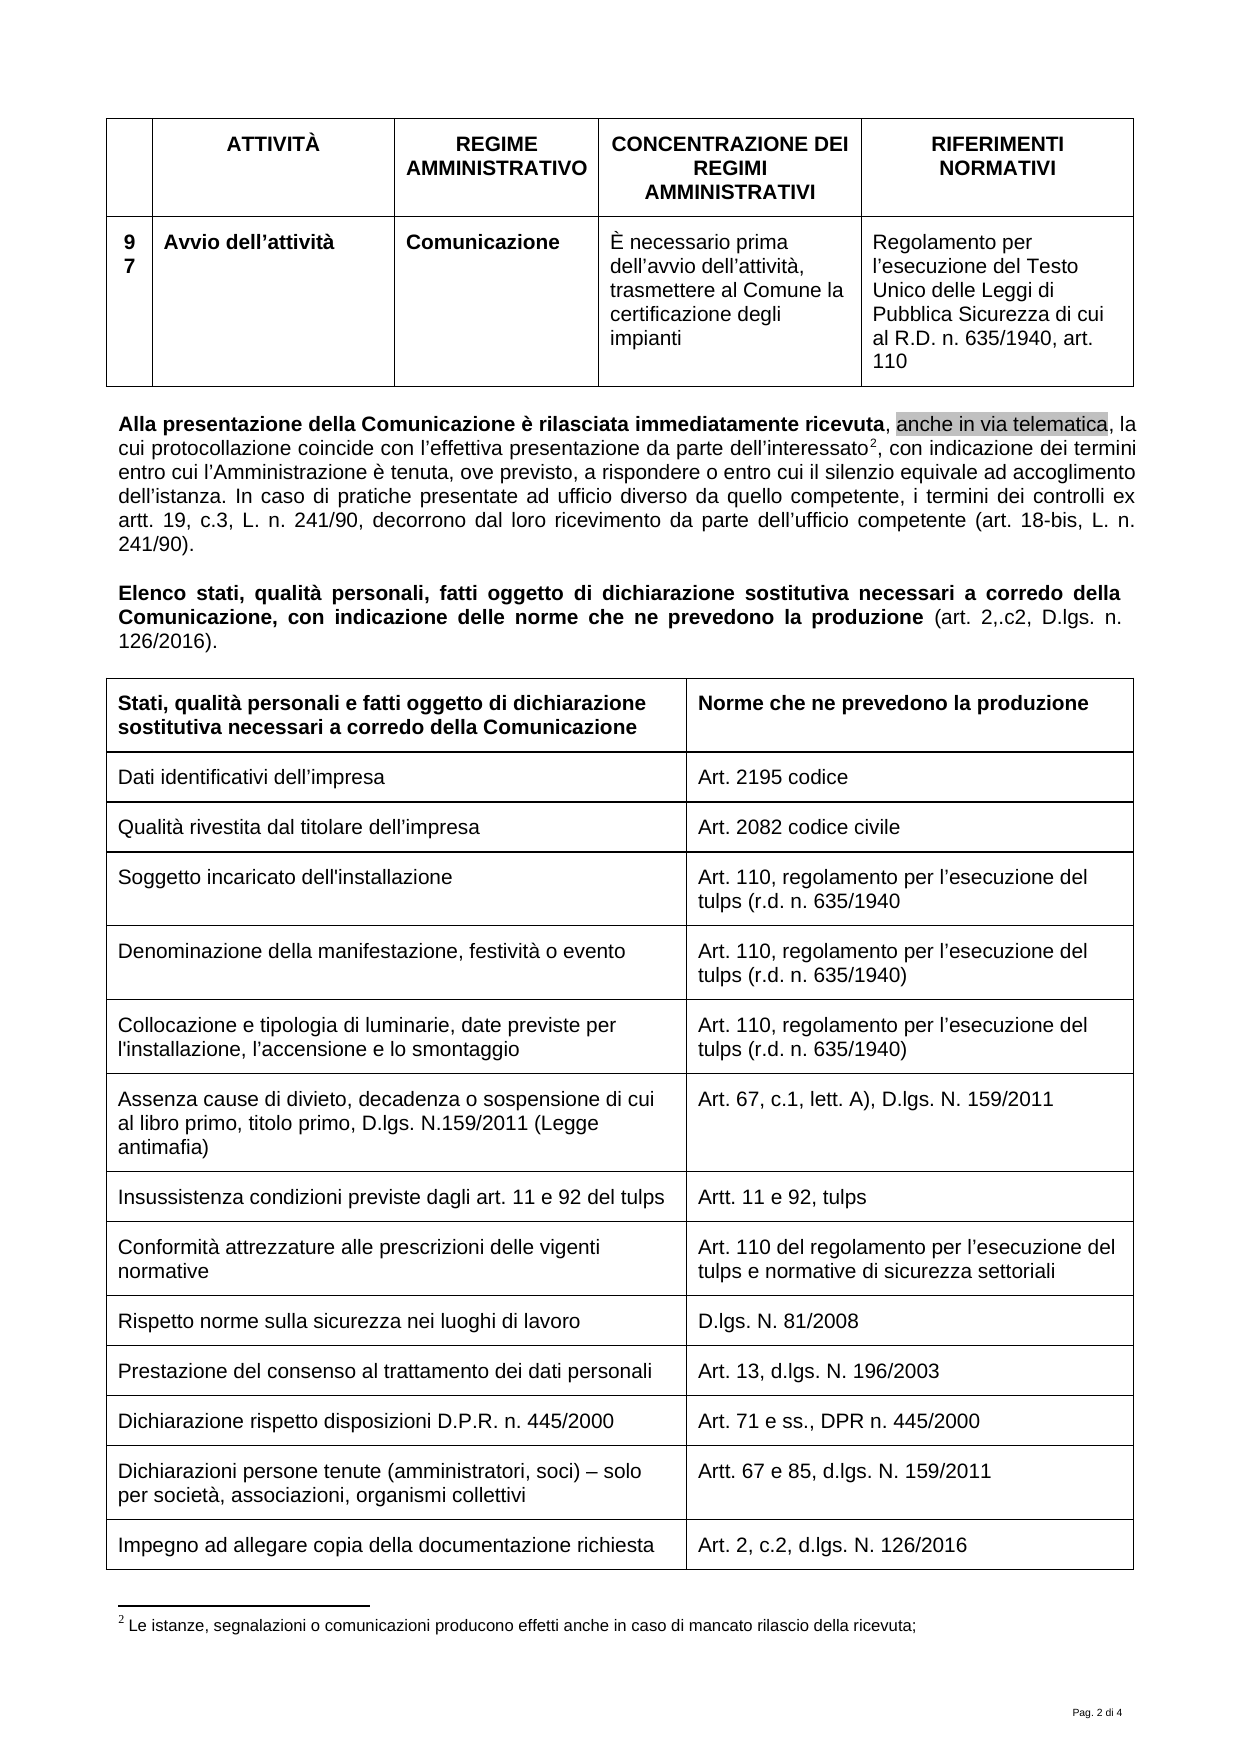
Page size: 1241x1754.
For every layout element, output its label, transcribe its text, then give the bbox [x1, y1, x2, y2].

table_header Norme che ne prevedono la produzione [687, 679, 1133, 751]
table_cell Dichiarazione rispetto disposizioni D.P.R. n. 445/2000 [107, 1396, 686, 1445]
table_cell Art. 67, c.1, lett. A), D.lgs. N. 159/2011 [687, 1074, 1133, 1171]
table_cell 97 [107, 217, 152, 386]
table_cell Dichiarazioni persone tenute (amministratori, soci) – solo per società, associazioni, organismi collettivi [107, 1446, 686, 1519]
table_header ATTIVITÀ [153, 119, 394, 216]
table_cell Artt. 67 e 85, d.lgs. N. 159/2011 [687, 1446, 1133, 1519]
table_cell Art. 2, c.2, d.lgs. N. 126/2016 [687, 1520, 1133, 1569]
table_header Stati, qualità personali e fatti oggetto di dichiarazione sostitutiva necessari a corredo della Comunicazione [107, 679, 686, 751]
table_cell È necessario prima dell’avvio dell’attività, trasmettere al Comune la certificazione degli impianti [599, 217, 861, 386]
text Elenco stati, qualità personali, fatti oggetto di dichiarazione sostitutiva necessari a corredo della Comunicazione, con indicazione delle norme che ne prevedono la produzione (art. 2,.c2, D.lgs. n. 126/2016). [118, 581, 1122, 652]
table_cell Art. 110, regolamento per l’esecuzione del tulps (r.d. n. 635/1940) [687, 1000, 1133, 1073]
table_cell Art. 2082 codice civile [687, 803, 1133, 851]
table_cell Collocazione e tipologia di luminarie, date previste per l'installazione, l’accensione e lo smontaggio [107, 1000, 686, 1073]
table_cell Soggetto incaricato dell'installazione [107, 853, 686, 925]
table_cell Art. 13, d.lgs. N. 196/2003 [687, 1346, 1133, 1395]
table_header [107, 119, 152, 216]
table_cell Art. 71 e ss., DPR n. 445/2000 [687, 1396, 1133, 1445]
table_header RIFERIMENTI NORMATIVI [862, 119, 1133, 216]
table_cell Assenza cause di divieto, decadenza o sospensione di cui al libro primo, titolo primo, D.lgs. N.159/2011 (Legge antimafia) [107, 1074, 686, 1171]
text Alla presentazione della Comunicazione è rilasciata immediatamente ricevuta, anche in via telematica, la cui protocollazione coincide con l’effettiva presentazione da parte dell’interessato, con indicazione dei termini entro cui l’Amministrazione è tenuta, ove previsto, a rispondere o entro cui il silenzio equivale ad accoglimento dell’istanza. In caso di pratiche presentate ad ufficio diverso da quello competente, i termini dei controlli ex artt. 19, c.3, L. n. 241/90, decorrono dal loro ricevimento da parte dell’ufficio competente (art. 18-bis, L. n. 241/90). [118, 412, 1137, 556]
table_cell Art. 110, regolamento per l’esecuzione del tulps (r.d. n. 635/1940) [687, 926, 1133, 999]
table_cell Comunicazione [395, 217, 598, 386]
table_cell D.lgs. N. 81/2008 [687, 1296, 1133, 1345]
table_header CONCENTRAZIONE DEI REGIMI AMMINISTRATIVI [599, 119, 861, 216]
table_cell Dati identificativi dell’impresa [107, 753, 686, 801]
table_cell Conformità attrezzature alle prescrizioni delle vigenti normative [107, 1222, 686, 1295]
table_cell Art. 110, regolamento per l’esecuzione del tulps (r.d. n. 635/1940 [687, 853, 1133, 925]
table_cell Regolamento per l’esecuzione del Testo Unico delle Leggi di Pubblica Sicurezza di cui al R.D. n. 635/1940, art. 110 [862, 217, 1133, 386]
table_cell Qualità rivestita dal titolare dell’impresa [107, 803, 686, 851]
table_header REGIME AMMINISTRATIVO [395, 119, 598, 216]
table_cell Denominazione della manifestazione, festività o evento [107, 926, 686, 999]
table_cell Art. 110 del regolamento per l’esecuzione del tulps e normative di sicurezza settoriali [687, 1222, 1133, 1295]
table_cell Impegno ad allegare copia della documentazione richiesta [107, 1520, 686, 1569]
text Le istanze, segnalazioni o comunicazioni producono effetti anche in caso di mancato rilascio della ricevuta; [118, 1612, 1122, 1636]
table_cell Rispetto norme sulla sicurezza nei luoghi di lavoro [107, 1296, 686, 1345]
table_cell Avvio dell’attività [153, 217, 394, 386]
table_cell Artt. 11 e 92, tulps [687, 1172, 1133, 1221]
table_cell Insussistenza condizioni previste dagli art. 11 e 92 del tulps [107, 1172, 686, 1221]
table_cell Art. 2195 codice [687, 753, 1133, 801]
table_cell Prestazione del consenso al trattamento dei dati personali [107, 1346, 686, 1395]
